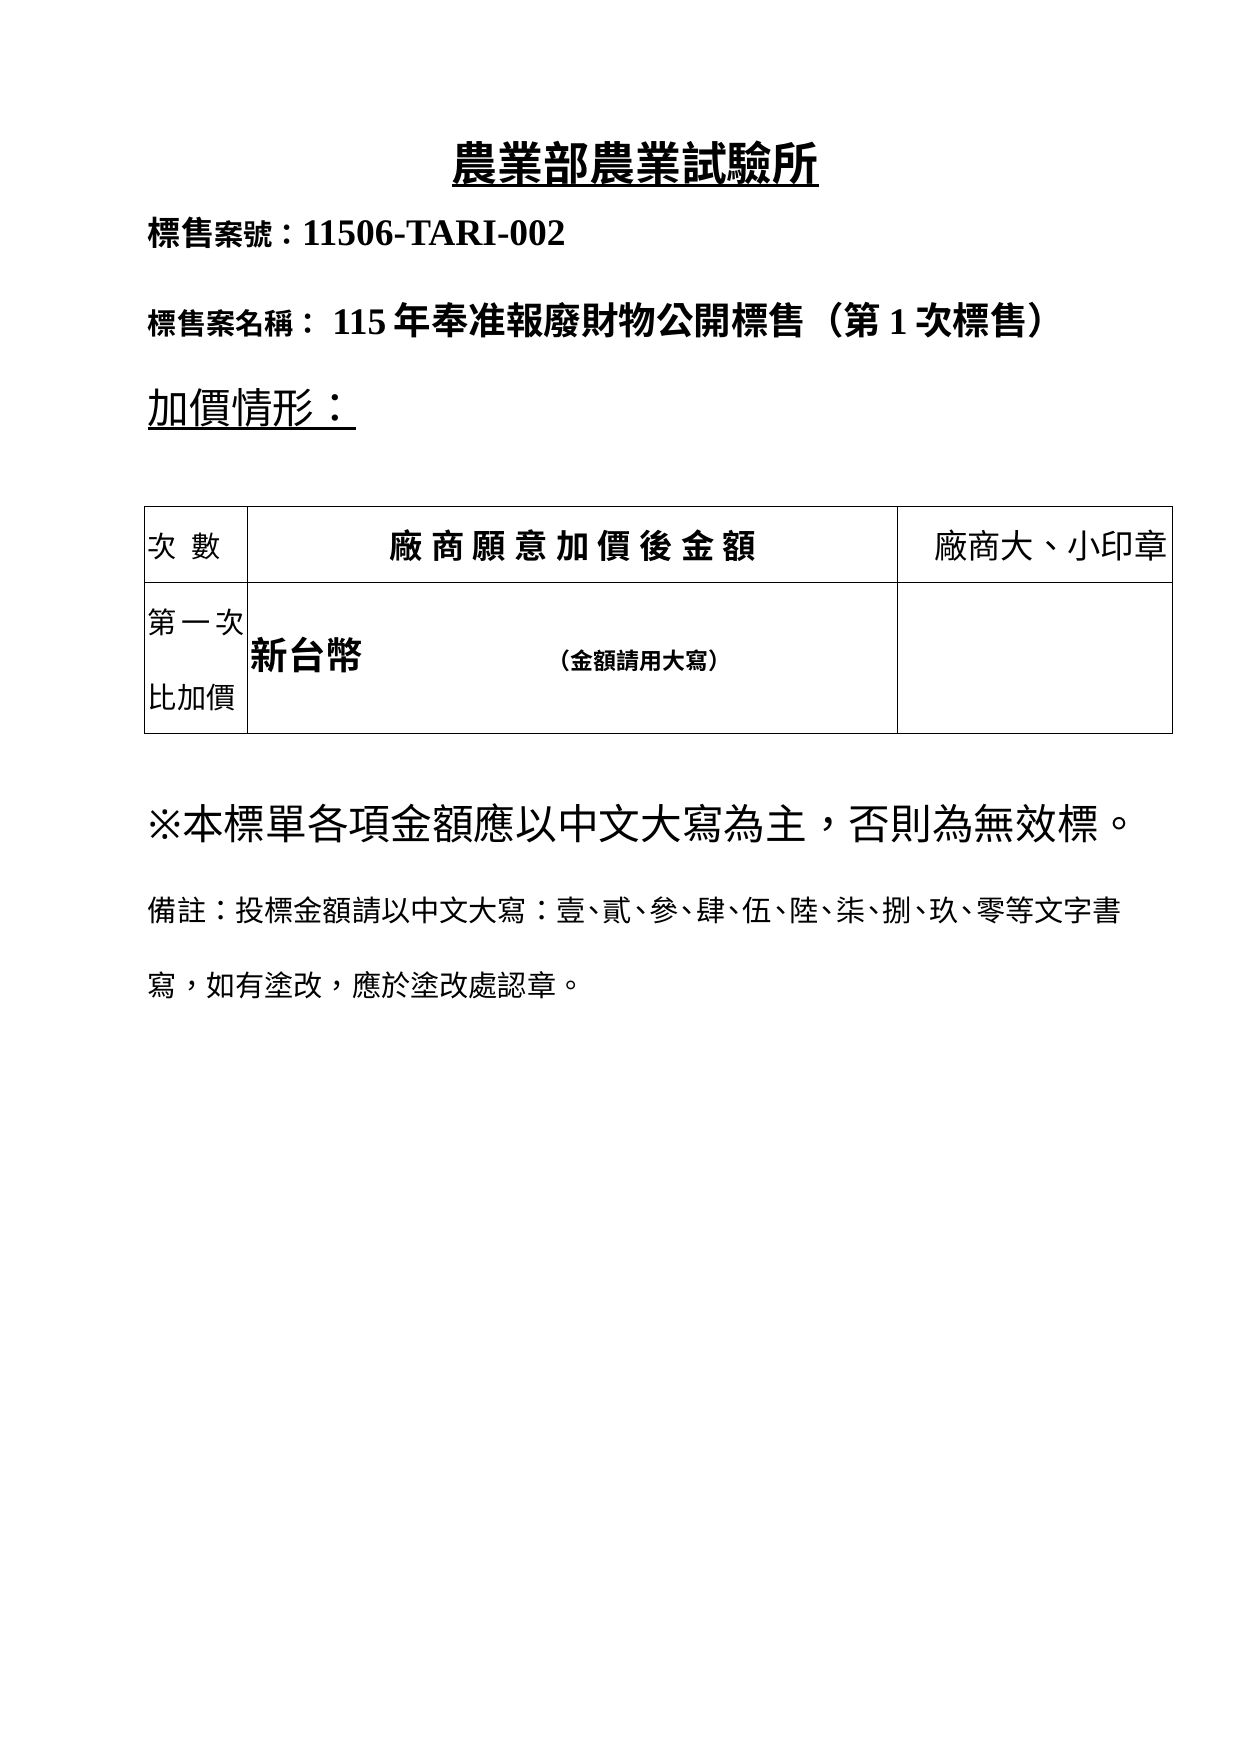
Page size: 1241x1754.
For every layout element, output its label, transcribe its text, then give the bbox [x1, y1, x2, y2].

text 標售案號：11506-TARI-002 [148, 193, 1122, 268]
table_header 次 數 [145, 507, 247, 582]
text 加價情形： [148, 368, 1122, 443]
text ※本標單各項金額應以中文大寫為主，否則為無效標。 [148, 784, 1122, 859]
table_header 廠商大、小印章 [898, 507, 1172, 582]
table_cell [898, 583, 1172, 733]
text 標售案名稱： 115年奉准報廢財物公開標售（第1次標售） [148, 281, 1122, 356]
text 農業部農業試驗所 [148, 127, 1122, 193]
table_header 廠 商 願 意 加 價 後 金 額 [248, 507, 897, 582]
table_cell 第一次比加價 [145, 583, 247, 733]
text 備註：投標金額請以中文大寫：壹、貳、參、肆、伍、陸、柒、捌、玖、零等文字書寫，如有塗改，應於塗改處認章。 [148, 871, 1122, 1021]
table_cell 新台幣 （金額請用大寫） [248, 583, 897, 733]
